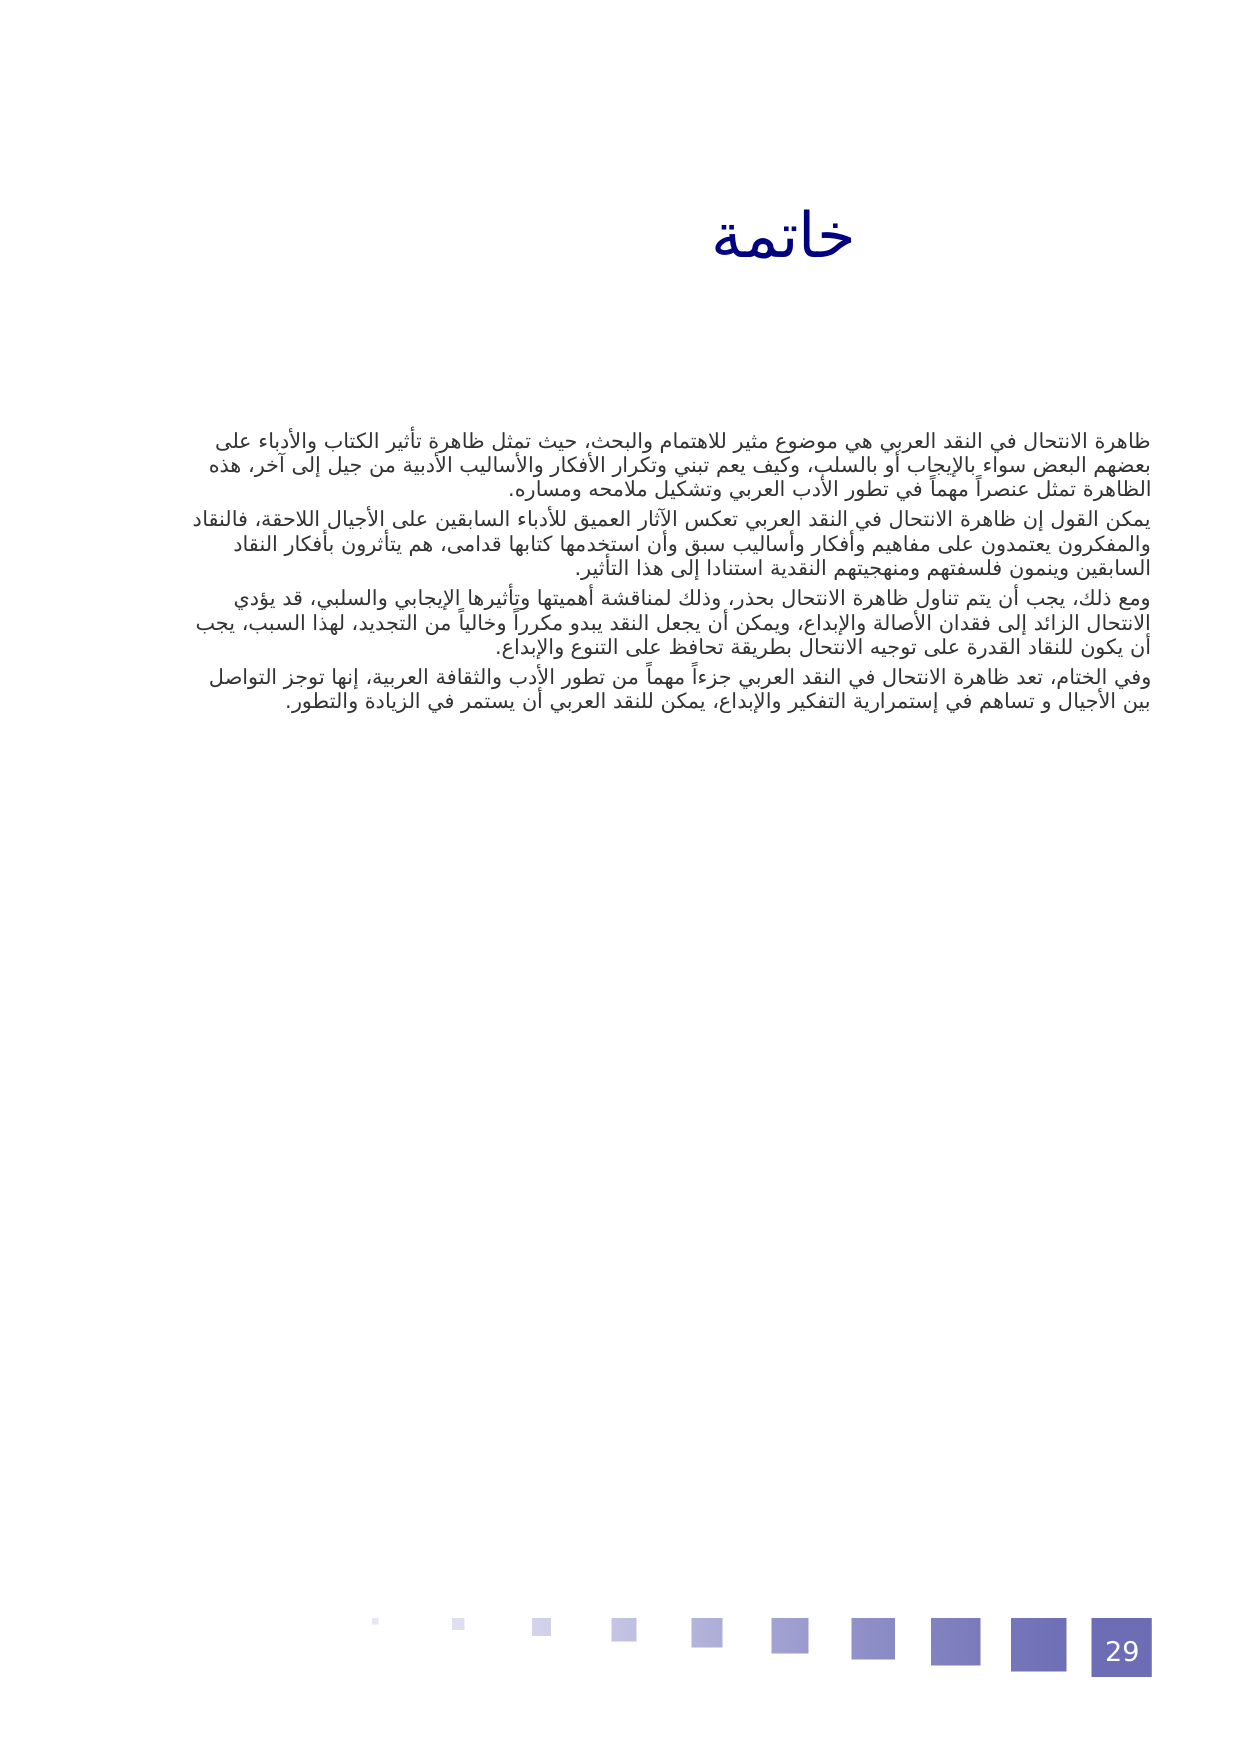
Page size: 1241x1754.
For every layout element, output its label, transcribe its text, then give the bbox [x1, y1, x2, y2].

text ومع ذلك، يجب أن يتم تناول ظاهرة الانتحال بحذر، وذلك لمناقشة أهميتها وتأثيرها الإيجابي والسلبي، قد يؤدي الانتحال الزائد إلى فقدان الأصالة والإبداع، ويمكن أن يجعل النقد يبدو مكرراً وخالياً من التجديد، لهذا السبب، يجب أن يكون للنقاد القدرة على توجيه الانتحال بطريقة تحافظ على التنوع والإبداع. [177, 586, 1152, 659]
title خاتمة [213, 199, 856, 272]
picture [177, 1618, 1152, 1677]
text ظاهرة الانتحال في النقد العربي هي موضوع مثير للاهتمام والبحث، حيث تمثل ظاهرة تأثير الكتاب والأدباء على بعضهم البعض سواء بالإيجاب أو بالسلب، وكيف يعم تبني وتكرار الأفكار والأساليب الأدبية من جيل إلى آخر، هذه الظاهرة تمثل عنصراً مهماً في تطور الأدب العربي وتشكيل ملامحه ومساره. [177, 429, 1152, 502]
text وفي الختام، تعد ظاهرة الانتحال في النقد العربي جزءاً مهماً من تطور الأدب والثقافة العربية، إنها توجز التواصل بين الأجيال و تساهم في إستمرارية التفكير والإبداع، يمكن للنقد العربي أن يستمر في الزيادة والتطور. [177, 665, 1152, 713]
text يمكن القول إن ظاهرة الانتحال في النقد العربي تعكس الآثار العميق للأدباء السابقين على الأجيال اللاحقة، فالنقاد والمفكرون يعتمدون على مفاهيم وأفكار وأساليب سبق وأن استخدمها كتابها قدامى، هم يتأثرون بأفكار النقاد السابقين وينمون فلسفتهم ومنهجيتهم النقدية استنادا إلى هذا التأثير. [177, 507, 1152, 580]
